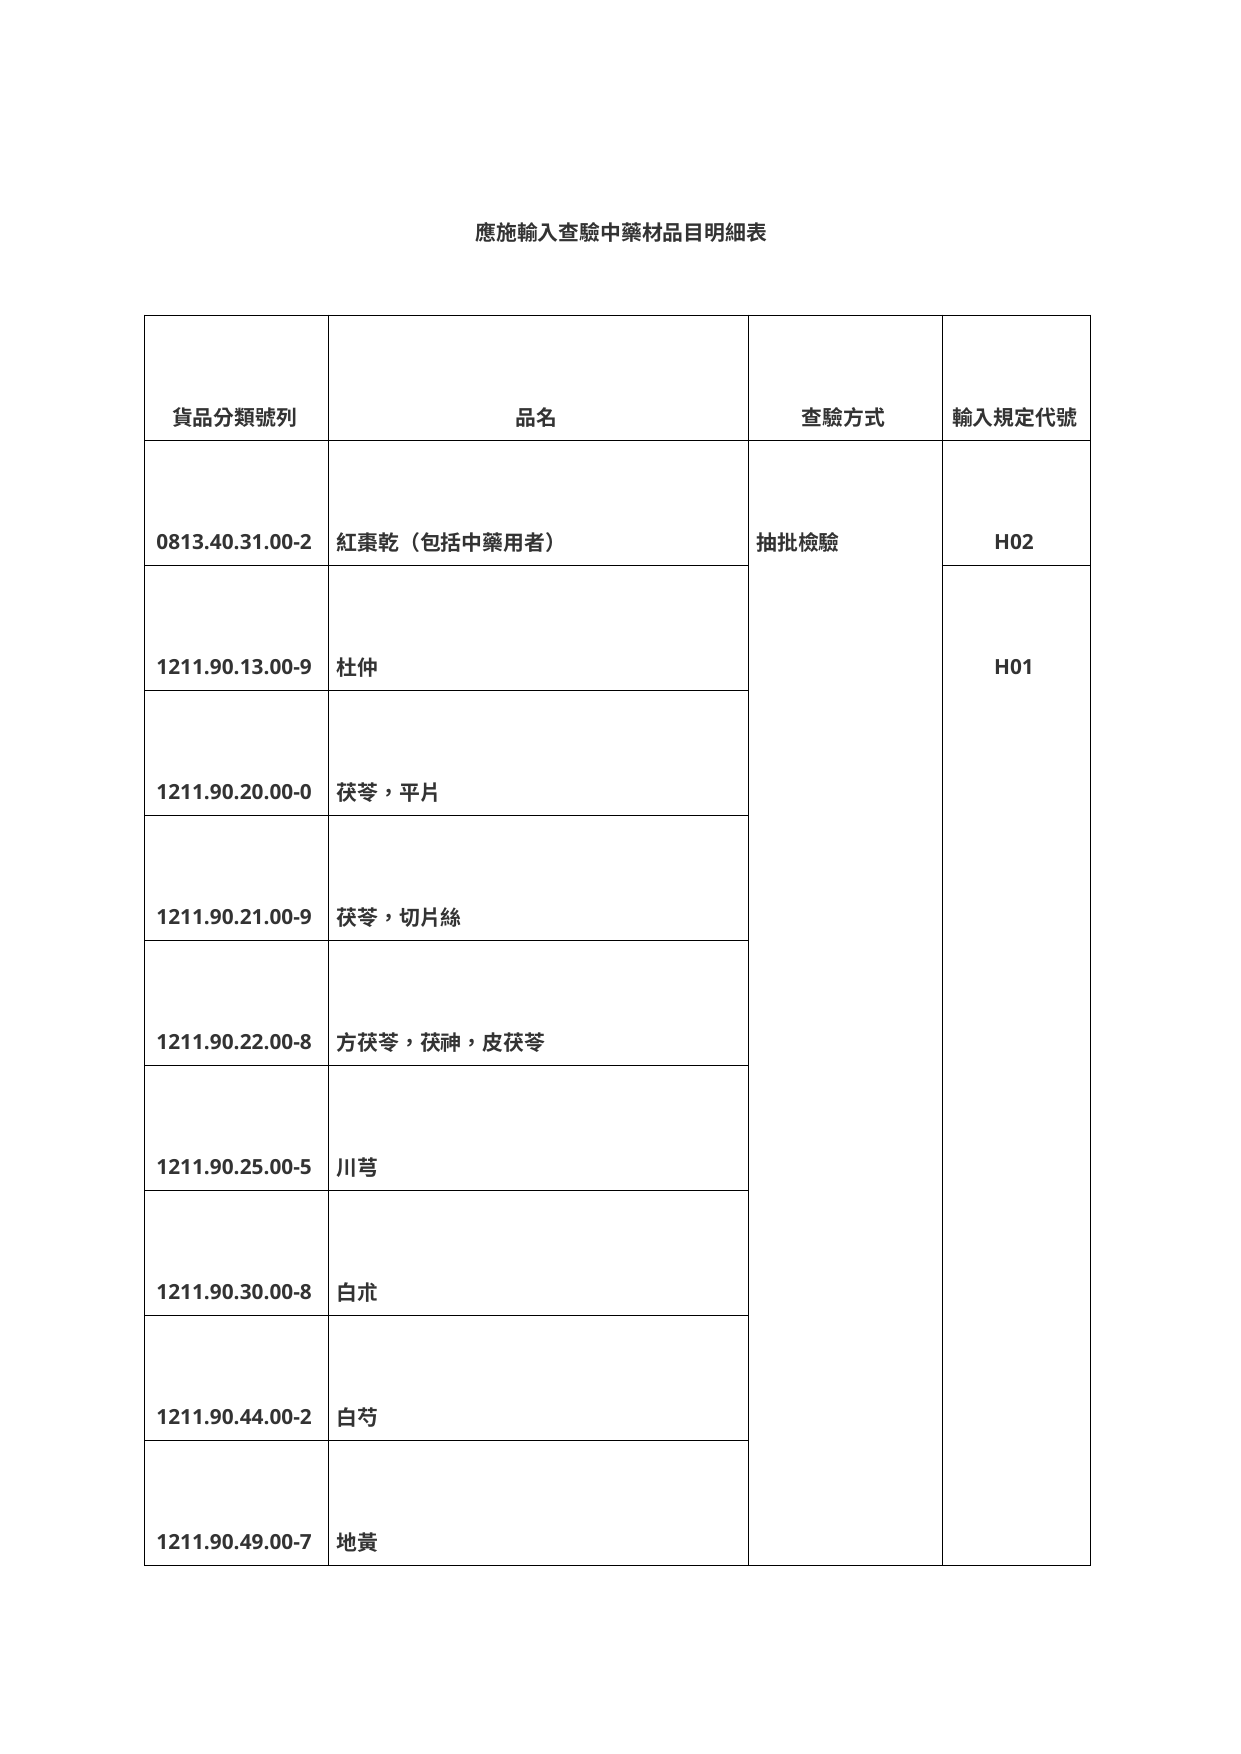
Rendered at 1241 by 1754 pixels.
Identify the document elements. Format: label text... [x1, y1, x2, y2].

table_cell 白朮 [329, 1191, 748, 1314]
table_header 輸入規定代號 [943, 316, 1090, 439]
table_cell 1211.90.49.00-7 [145, 1441, 328, 1564]
table_cell 1211.90.22.00-8 [145, 941, 328, 1064]
table_cell 紅棗乾（包括中藥用者） [329, 441, 748, 564]
table_cell H01 [943, 566, 1090, 1564]
table_cell 杜仲 [329, 566, 748, 689]
table_cell 0813.40.31.00-2 [145, 441, 328, 564]
table_cell 白芍 [329, 1316, 748, 1439]
table_cell 抽批檢驗 [749, 441, 942, 1564]
table_header 貨品分類號列 [145, 316, 328, 439]
text 應施輸入查驗中藥材品目明細表 [475, 189, 1098, 252]
table_header 品名 [329, 316, 748, 439]
table_cell 1211.90.20.00-0 [145, 691, 328, 814]
table_cell H02 [943, 441, 1090, 564]
table_cell 地黃 [329, 1441, 748, 1564]
table_cell 茯苓，切片絲 [329, 816, 748, 939]
table_cell 1211.90.21.00-9 [145, 816, 328, 939]
table_cell 方茯苓，茯神，皮茯苓 [329, 941, 748, 1064]
table_cell 川芎 [329, 1066, 748, 1189]
table_header 查驗方式 [749, 316, 942, 439]
table_cell 1211.90.13.00-9 [145, 566, 328, 689]
table_cell 1211.90.44.00-2 [145, 1316, 328, 1439]
table_cell 1211.90.25.00-5 [145, 1066, 328, 1189]
table_cell 茯苓，平片 [329, 691, 748, 814]
table_cell 1211.90.30.00-8 [145, 1191, 328, 1314]
